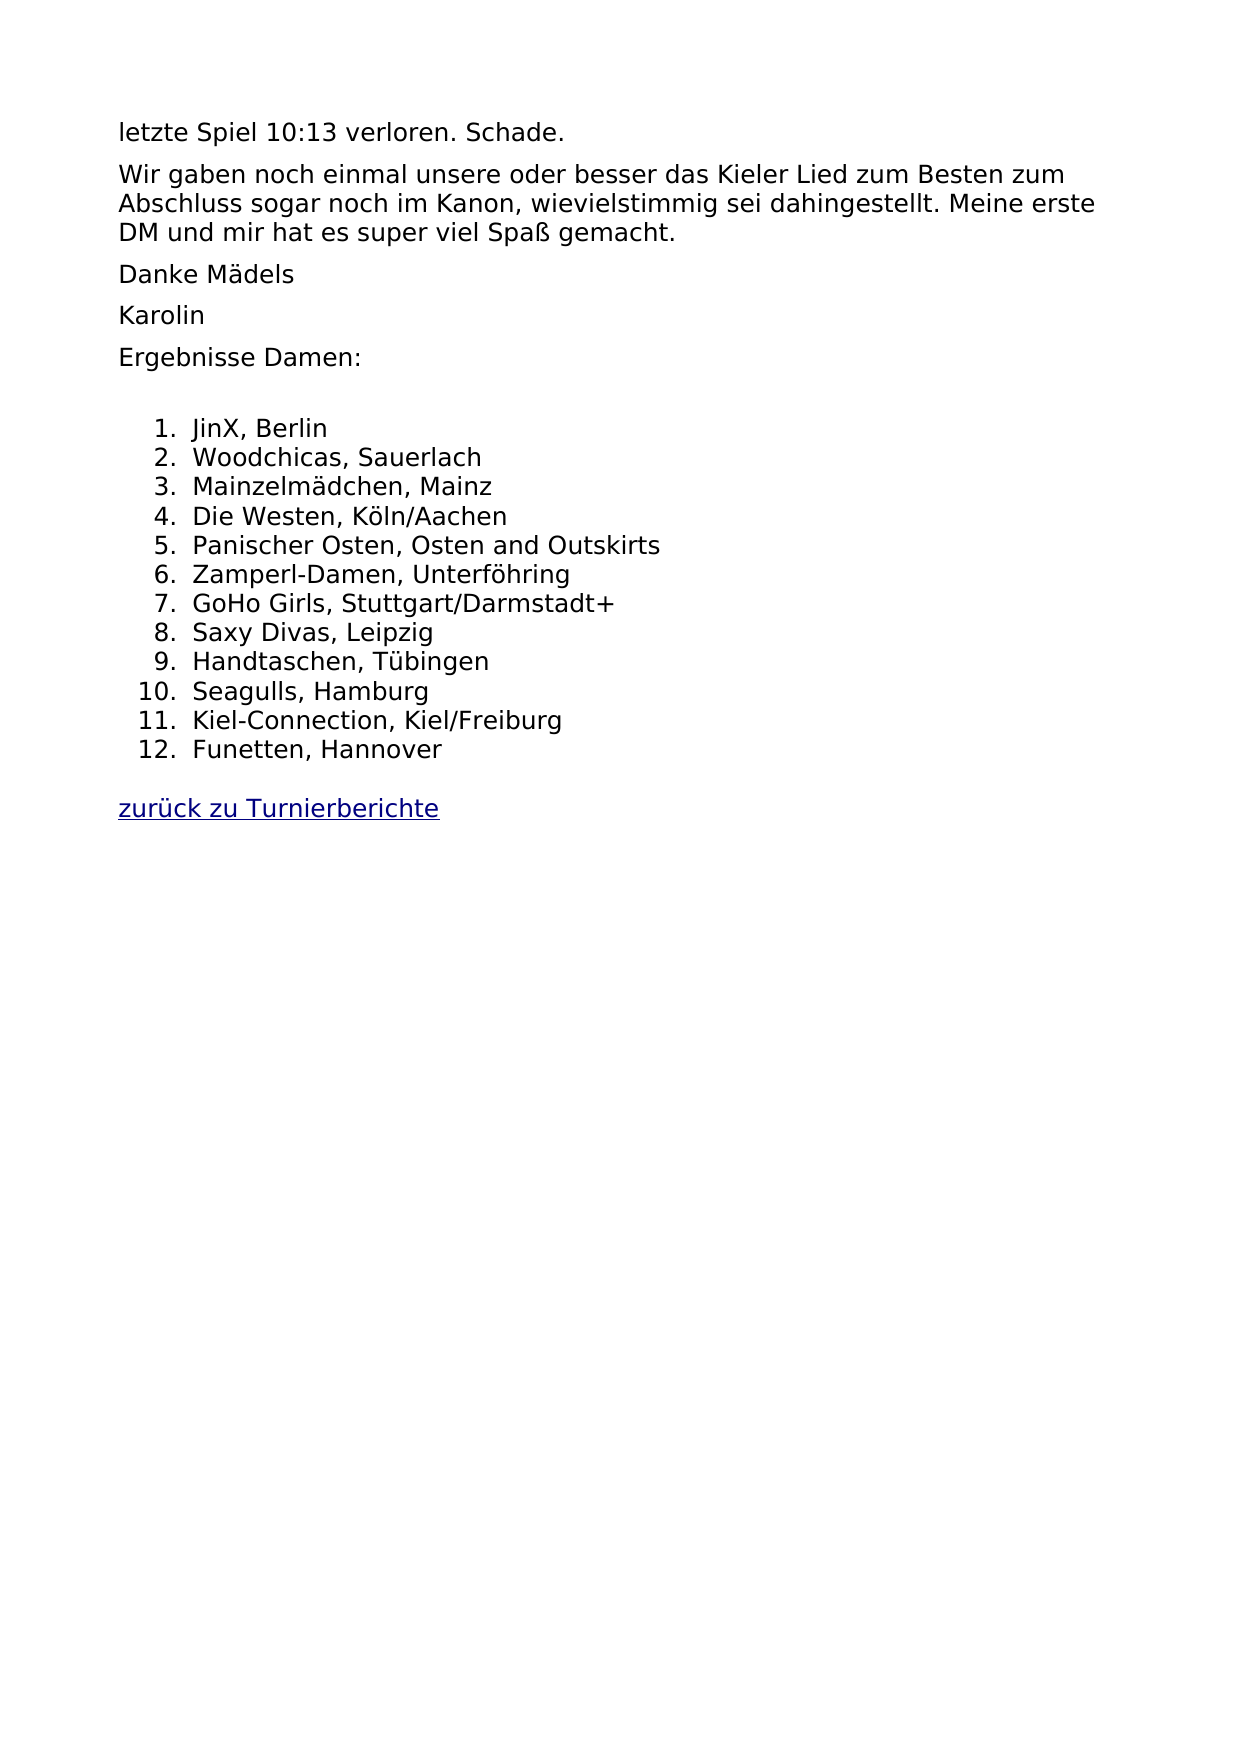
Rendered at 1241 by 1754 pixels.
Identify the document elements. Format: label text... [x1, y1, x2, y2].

text Ergebnisse Damen: [118, 343, 1122, 372]
list Handtaschen, Tübingen [177, 648, 1122, 677]
text zurück zu Turnierberichte [118, 794, 1122, 823]
list Funetten, Hannover [177, 735, 1122, 764]
list Seagulls, Hamburg [177, 677, 1122, 706]
list Die Westen, Köln/Aachen [177, 502, 1122, 531]
list Panischer Osten, Osten and Outskirts [177, 531, 1122, 560]
list JinX, Berlin [177, 414, 1122, 443]
text Wir gaben noch einmal unsere oder besser das Kieler Lied zum Besten zum Abschluss sogar noch im Kanon, wievielstimmig sei dahingestellt. Meine erste DM und mir hat es super viel Spaß gemacht. [118, 160, 1122, 247]
list Saxy Divas, Leipzig [177, 618, 1122, 648]
list GoHo Girls, Stuttgart/Darmstadt+ [177, 589, 1122, 618]
text letzte Spiel 10:13 verloren. Schade. [118, 118, 1122, 147]
list Zamperl-Damen, Unterföhring [177, 560, 1122, 589]
text Danke Mädels [118, 260, 1122, 289]
list Woodchicas, Sauerlach [177, 443, 1122, 473]
list Kiel-Connection, Kiel/Freiburg [177, 706, 1122, 735]
text Karolin [118, 301, 1122, 331]
list Mainzelmädchen, Mainz [177, 473, 1122, 502]
